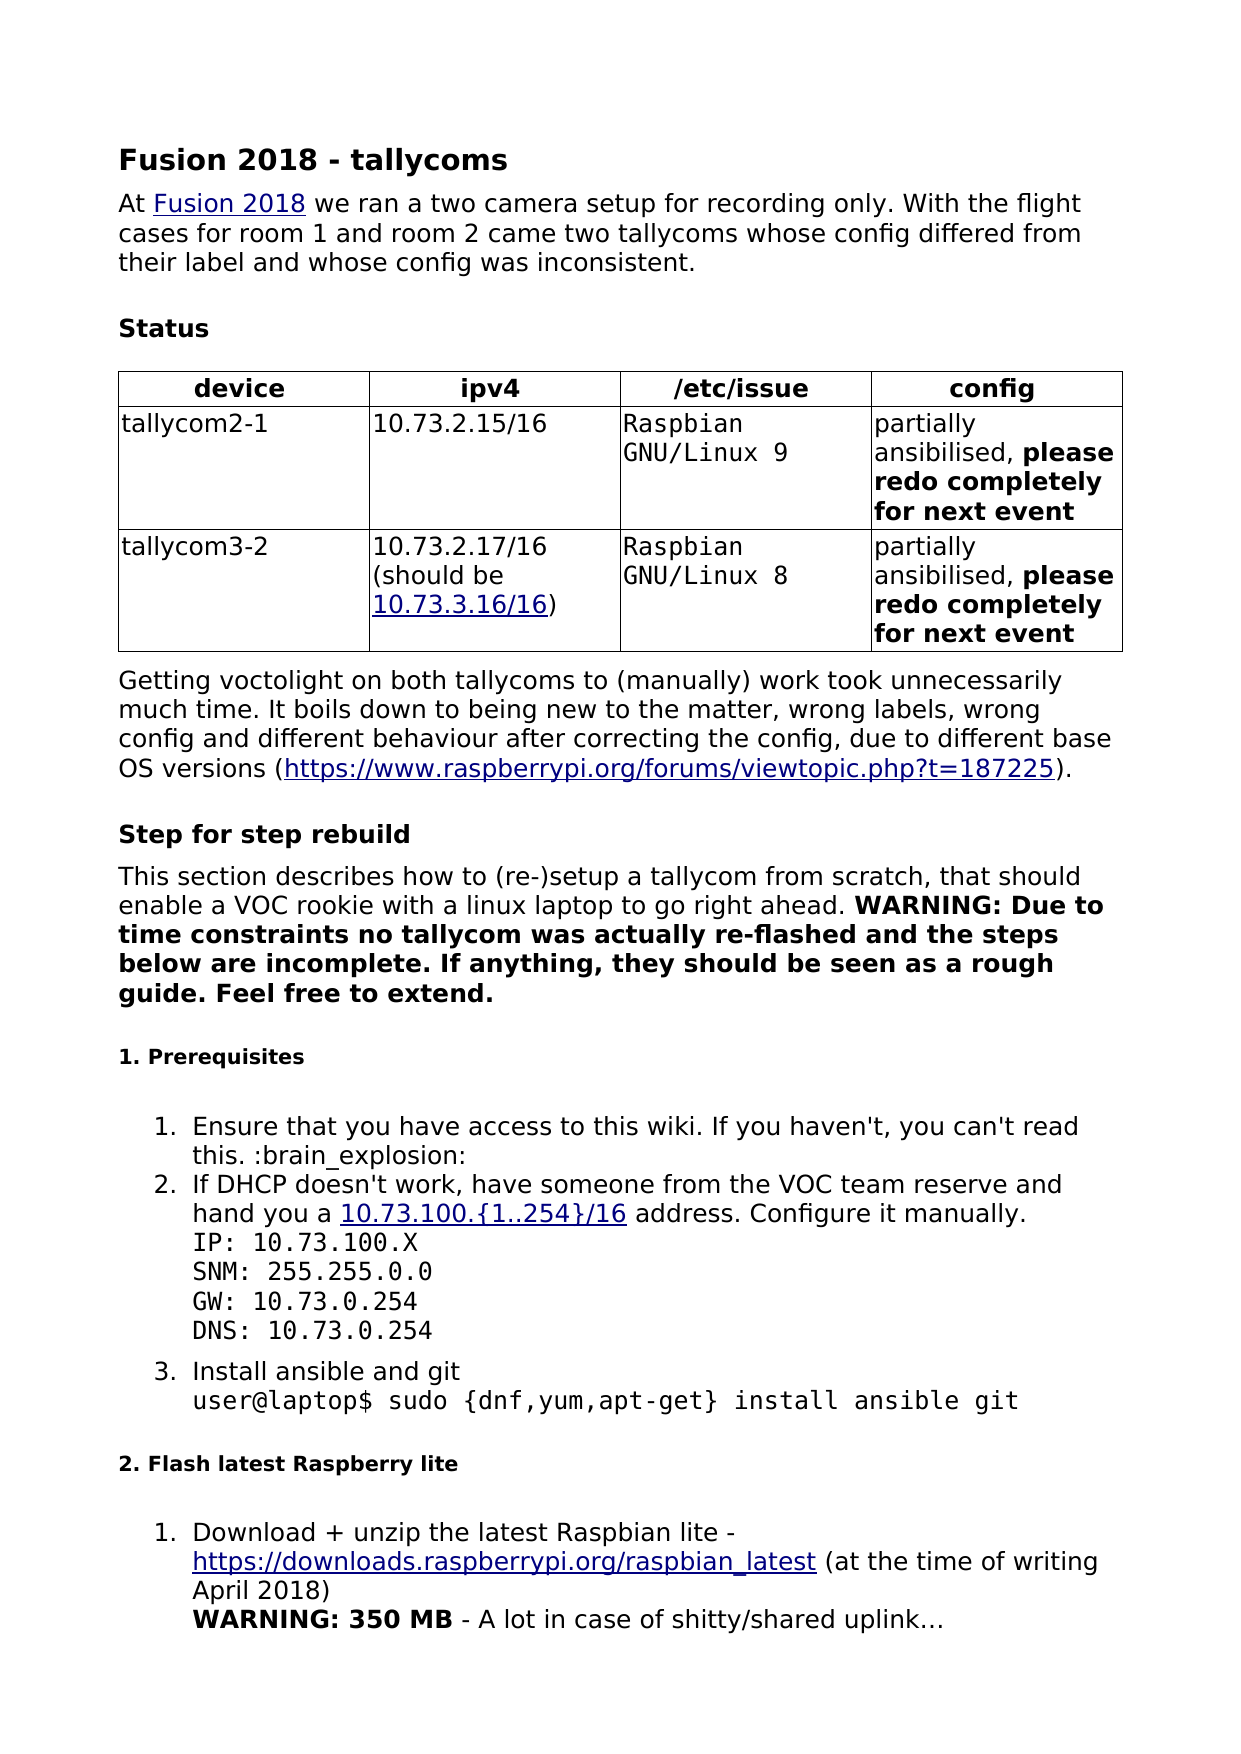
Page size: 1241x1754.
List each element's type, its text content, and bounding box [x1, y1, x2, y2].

table_header /etc/issue [621, 372, 871, 406]
subtitle Step for step rebuild [118, 820, 1122, 849]
list user@laptop$ sudo {dnf,yum,apt-get} install ansible git [177, 1386, 1122, 1415]
list If DHCP doesn't work, have someone from the VOC team reserve and hand you a 10.73.100.{1..254}/16 address. Configure it manually. [177, 1170, 1122, 1228]
list Ensure that you have access to this wiki. If you haven't, you can't read this. :brain_explosion: [177, 1112, 1122, 1170]
subtitle Status [118, 314, 1122, 344]
text This section describes how to (re-)setup a tallycom from scratch, that should enable a VOC rookie with a linux laptop to go right ahead. WARNING: Due to time constraints no tallycom was actually re-flashed and the steps below are incomplete. If anything, they should be seen as a rough guide. Feel free to extend. [118, 862, 1122, 1008]
list IP: 10.73.100.X SNM: 255.255.0.0 GW: 10.73.0.254 DNS: 10.73.0.254 [177, 1228, 1122, 1345]
table_cell 10.73.2.17/16 (should be 10.73.3.16/16) [370, 530, 620, 651]
table_header device [119, 372, 369, 406]
table_cell Raspbian GNU/Linux 8 [621, 530, 871, 651]
table_cell 10.73.2.15/16 [370, 407, 620, 529]
list Install ansible and git [177, 1357, 1122, 1386]
table_cell partially ansibilised, please redo completely for next event [872, 407, 1122, 529]
subtitle 1. Prerequisites [118, 1045, 1122, 1070]
text At Fusion 2018 we ran a two camera setup for recording only. With the flight cases for room 1 and room 2 came two tallycoms whose config differed from their label and whose config was inconsistent. [118, 189, 1122, 277]
list Download + unzip the latest Raspbian lite - https://downloads.raspberrypi.org/raspbian_latest (at the time of writing April 2018) WARNING: 350 MB - A lot in case of shitty/shared uplink… [177, 1518, 1122, 1635]
table_cell tallycom2-1 [119, 407, 369, 529]
table_header ipv4 [370, 372, 620, 406]
text Getting voctolight on both tallycoms to (manually) work took unnecessarily much time. It boils down to being new to the matter, wrong labels, wrong config and different behaviour after correcting the config, due to different base OS versions (https://www.raspberrypi.org/forums/viewtopic.php?t=187225). [118, 666, 1122, 783]
table_cell partially ansibilised, please redo completely for next event [872, 530, 1122, 651]
subtitle 2. Flash latest Raspberry lite [118, 1452, 1122, 1476]
table_cell tallycom3-2 [119, 530, 369, 651]
table_header config [872, 372, 1122, 406]
table_cell Raspbian GNU/Linux 9 [621, 407, 871, 529]
subtitle Fusion 2018 - tallycoms [118, 143, 1122, 177]
